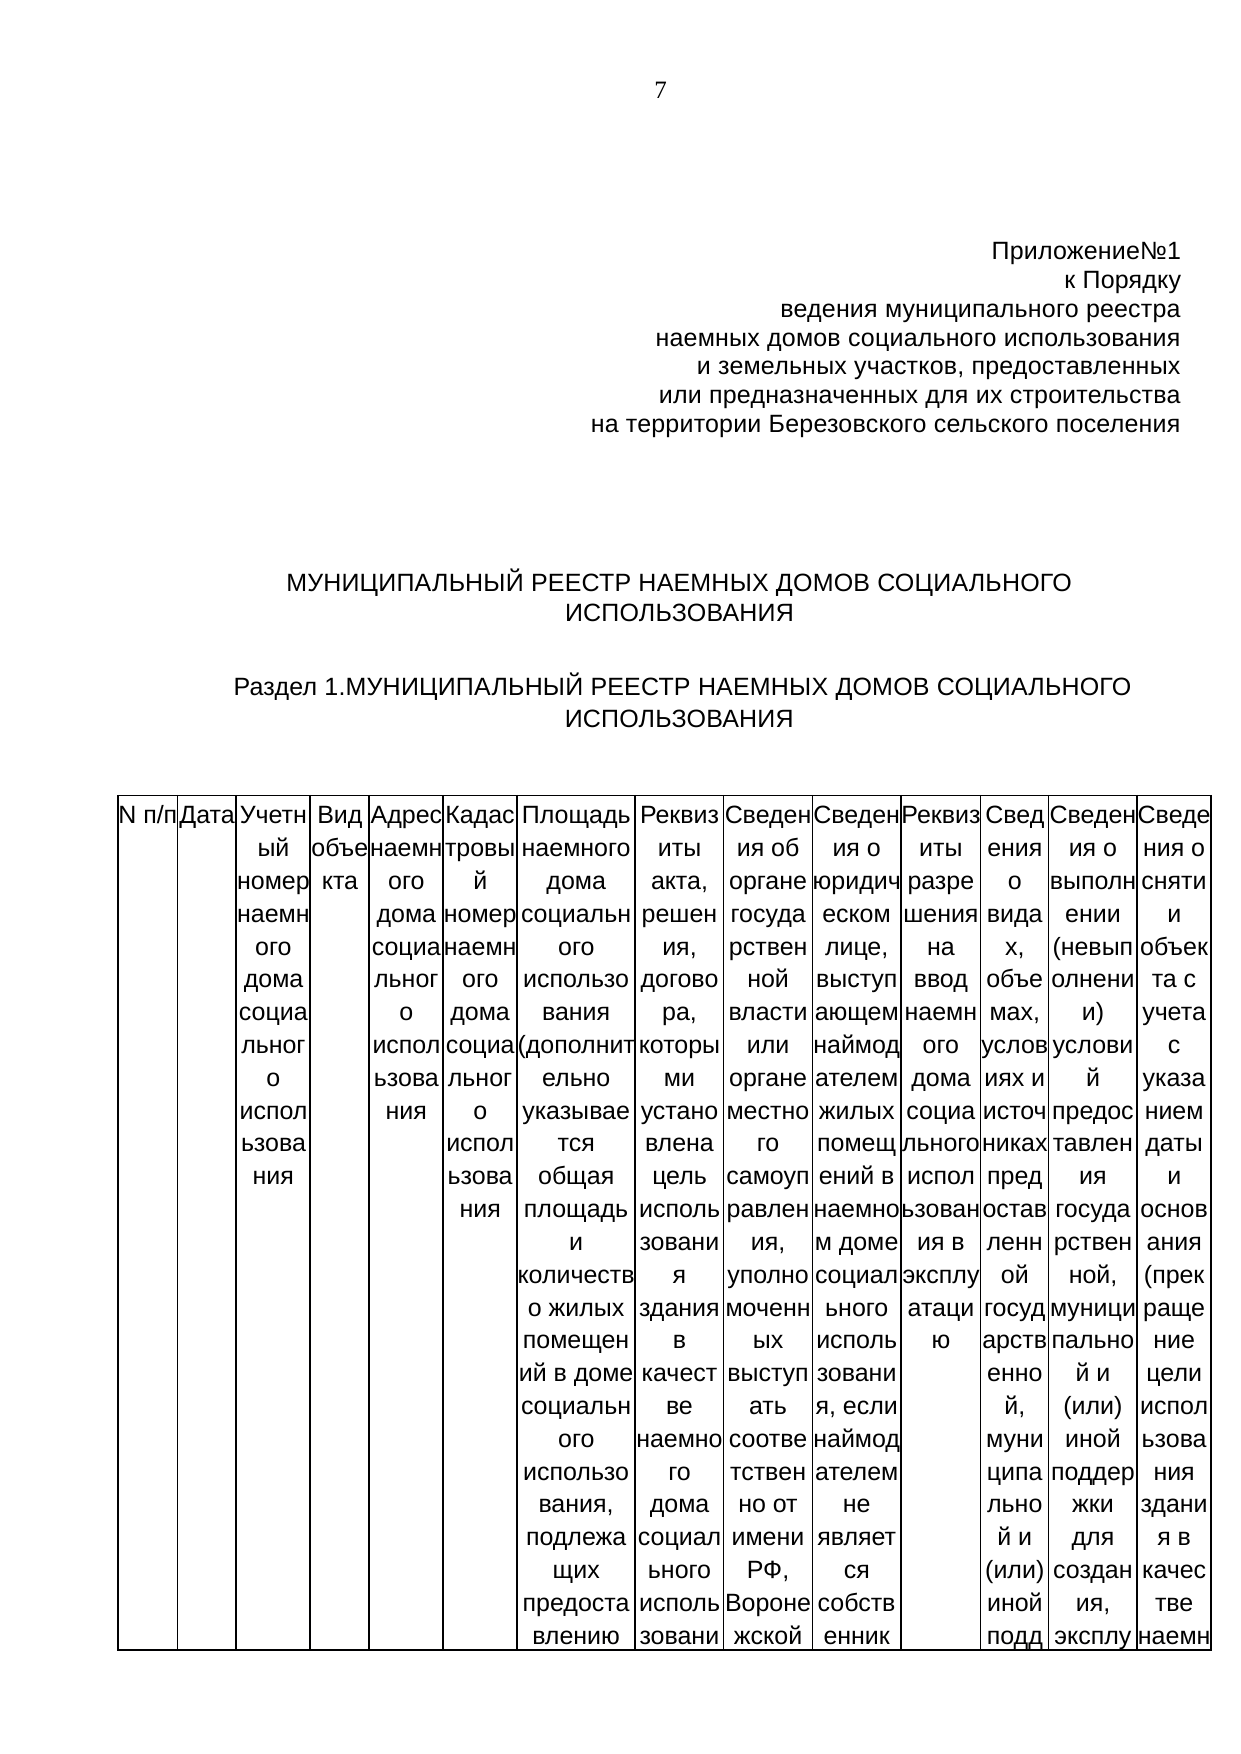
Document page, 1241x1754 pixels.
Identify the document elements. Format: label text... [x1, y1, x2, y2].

table_header [635, 766, 723, 795]
table_cell Сведения об органе государственной власти или органе местного самоуправления, уполномоченных выступать соответственно от имени РФ, Воронежской [724, 796, 812, 1649]
table_header [812, 766, 901, 795]
table_cell Сведения о снятии объекта с учета с указанием даты и основания (прекращение цели использования здания в качестве наемн [1138, 796, 1210, 1649]
table_header [236, 766, 310, 795]
table_header [118, 766, 177, 795]
table_cell Площадь наемного дома социального использования (дополнительно указывается общая площадь и количество жилых помещений в доме социального использования, подлежащих предоставлению [518, 796, 634, 1649]
table_header [369, 766, 443, 795]
text Раздел 1.МУНИЦИПАЛЬНЫЙ РЕЕСТР НАЕМНЫХ ДОМОВ СОЦИАЛЬНОГО ИСПОЛЬЗОВАНИЯ [177, 635, 1181, 766]
table_cell Сведения о видах, объемах, условиях и источниках предоставленной государственной, муниципальной и (или) иной подд [981, 796, 1048, 1649]
table_cell N п/п [119, 796, 177, 1649]
table_header [1137, 766, 1211, 795]
text Приложение№1 к Порядку ведения муниципального реестра наемных домов социального использования и земельных участков, предоставленных или предназначенных для их строительства на территории Березовского сельского поселения [177, 236, 1181, 495]
table_header [901, 766, 981, 795]
table_header [724, 766, 812, 795]
table_cell Кадастровый номер наемного дома социального использования [444, 796, 516, 1649]
table_header [177, 766, 236, 795]
table_cell Реквизиты разрешения на ввод наемного дома социального использования в эксплуатацию [902, 796, 980, 1649]
table_cell Сведения о выполнении (невыполнении) условий предоставления государственной, муниципальной и (или) иной поддержки для создания, эксплу [1049, 796, 1136, 1649]
table_cell Дата [178, 796, 235, 1649]
table_header [443, 766, 517, 795]
table_cell Адрес наемного дома социального использования [370, 796, 442, 1649]
table_cell Реквизиты акта, решения, договора, которыми установлена цель использования здания в качестве наемного дома социального использовани [636, 796, 723, 1649]
table_header [310, 766, 369, 795]
table_cell Учетный номер наемного дома социального использования [237, 796, 309, 1649]
table_cell Вид объекта [311, 796, 368, 1649]
text МУНИЦИПАЛЬНЫЙ РЕЕСТР НАЕМНЫХ ДОМОВ СОЦИАЛЬНОГО ИСПОЛЬЗОВАНИЯ [177, 567, 1181, 627]
table_header [1049, 766, 1137, 795]
table_header [517, 766, 635, 795]
table_header [981, 766, 1048, 795]
table_cell Сведения о юридическом лице, выступающем наймодателем жилых помещений в наемном доме социального использования, если наймодателем не является собственник [813, 796, 900, 1649]
